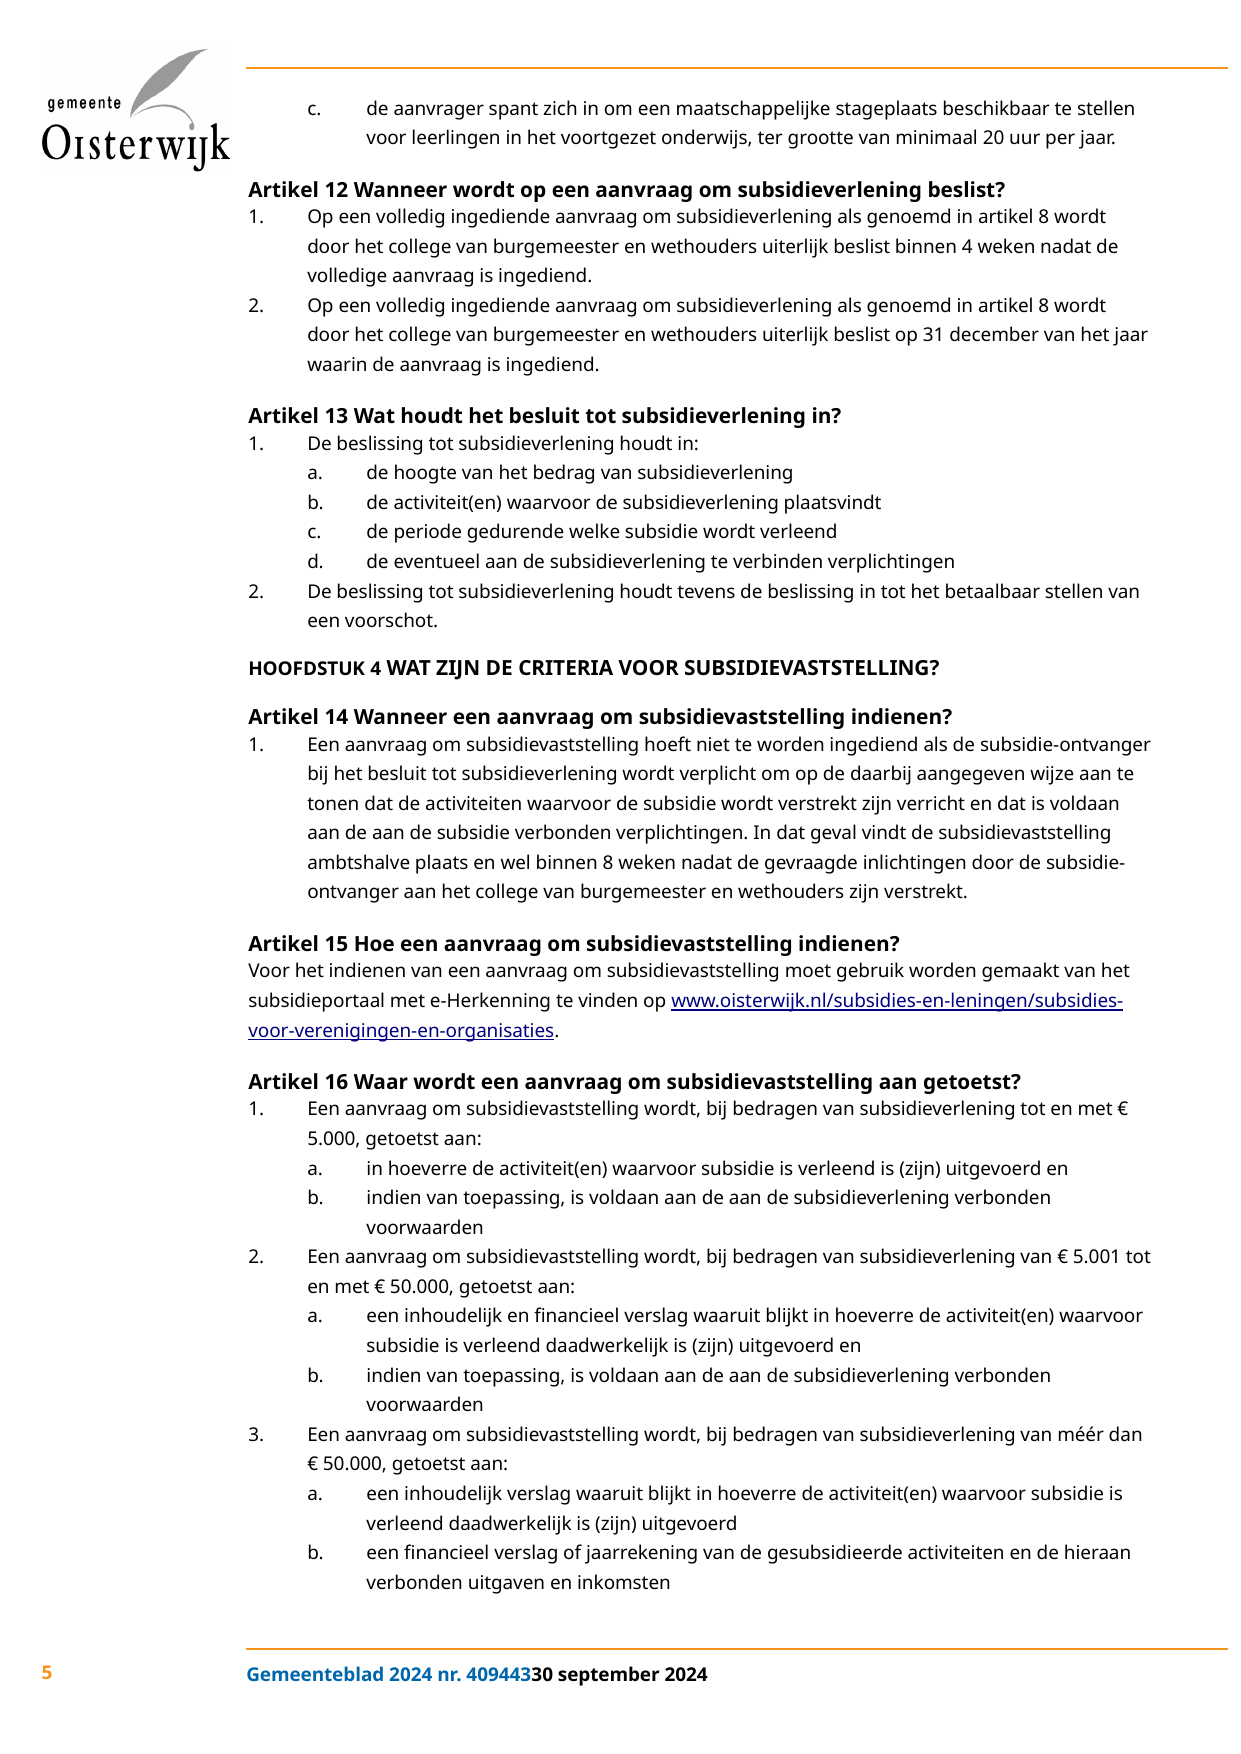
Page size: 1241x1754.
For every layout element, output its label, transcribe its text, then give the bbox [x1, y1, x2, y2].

list de periode gedurende welke subsidie wordt verleend [307, 519, 1152, 544]
list indien van toepassing, is voldaan aan de aan de subsidieverlening verbonden voorwaarden [307, 1362, 1152, 1417]
list Op een volledig ingediende aanvraag om subsidieverlening als genoemd in artikel 8 wordt door het college van burgemeester en wethouders uiterlijk beslist op 31 december van het jaar waarin de aanvraag is ingediend. [248, 292, 1152, 377]
picture [41, 47, 231, 172]
text Artikel 16 Waar wordt een aanvraag om subsidievaststelling aan getoetst? [248, 1067, 1152, 1096]
text Artikel 12 Wanneer wordt op een aanvraag om subsidieverlening beslist? [248, 175, 1152, 203]
text Artikel 13 Wat houdt het besluit tot subsidieverlening in? [248, 402, 1152, 430]
list Een aanvraag om subsidievaststelling wordt, bij bedragen van subsidieverlening van € 5.001 tot en met € 50.000, getoetst aan: [248, 1243, 1152, 1299]
list een inhoudelijk en financieel verslag waaruit blijkt in hoeverre de activiteit(en) waarvoor subsidie is verleend daadwerkelijk is (zijn) uitgevoerd en [307, 1303, 1152, 1358]
list in hoeverre de activiteit(en) waarvoor subsidie is verleend is (zijn) uitgevoerd en [307, 1155, 1152, 1181]
list de aanvrager spant zich in om een maatschappelijke stageplaats beschikbaar te stellen voor leerlingen in het voortgezet onderwijs, ter grootte van minimaal 20 uur per jaar. [307, 95, 1152, 150]
list Op een volledig ingediende aanvraag om subsidieverlening als genoemd in artikel 8 wordt door het college van burgemeester en wethouders uiterlijk beslist binnen 4 weken nadat de volledige aanvraag is ingediend. [248, 203, 1152, 288]
text Voor het indienen van een aanvraag om subsidievaststelling moet gebruik worden gemaakt van het subsidieportaal met e-Herkenning te vinden op www.oisterwijk.nl/subsidies-en-leningen/subsidies-voor-verenigingen-en-organisaties. [248, 958, 1152, 1042]
list De beslissing tot subsidieverlening houdt in: [248, 430, 1152, 456]
list een financieel verslag of jaarrekening van de gesubsidieerde activiteiten en de hieraan verbonden uitgaven en inkomsten [307, 1539, 1152, 1595]
list de eventueel aan de subsidieverlening te verbinden verplichtingen [307, 548, 1152, 574]
list indien van toepassing, is voldaan aan de aan de subsidieverlening verbonden voorwaarden [307, 1184, 1152, 1240]
list een inhoudelijk verslag waaruit blijkt in hoeverre de activiteit(en) waarvoor subsidie is verleend daadwerkelijk is (zijn) uitgevoerd [307, 1480, 1152, 1536]
list Een aanvraag om subsidievaststelling hoeft niet te worden ingediend als de subsidie-ontvanger bij het besluit tot subsidieverlening wordt verplicht om op de daarbij aangegeven wijze aan te tonen dat de activiteiten waarvoor de subsidie wordt verstrekt zijn verricht en dat is voldaan aan de aan de subsidie verbonden verplichtingen. In dat geval vindt de subsidievaststelling ambtshalve plaats en wel binnen 8 weken nadat de gevraagde inlichtingen door de subsidie-ontvanger aan het college van burgemeester en wethouders zijn verstrekt. [248, 731, 1152, 904]
list Een aanvraag om subsidievaststelling wordt, bij bedragen van subsidieverlening van méér dan € 50.000, getoetst aan: [248, 1421, 1152, 1476]
text Artikel 14 Wanneer een aanvraag om subsidievaststelling indienen? [248, 702, 1152, 731]
list De beslissing tot subsidieverlening houdt tevens de beslissing in tot het betaalbaar stellen van een voorschot. [248, 578, 1152, 633]
text Artikel 15 Hoe een aanvraag om subsidievaststelling indienen? [248, 929, 1152, 958]
text HOOFDSTUK 4 WAT ZIJN DE CRITERIA VOOR SUBSIDIEVASTSTELLING? [248, 653, 1152, 682]
list de hoogte van het bedrag van subsidieverlening [307, 459, 1152, 485]
list de activiteit(en) waarvoor de subsidieverlening plaatsvindt [307, 489, 1152, 515]
list Een aanvraag om subsidievaststelling wordt, bij bedragen van subsidieverlening tot en met € 5.000, getoetst aan: [248, 1096, 1152, 1151]
